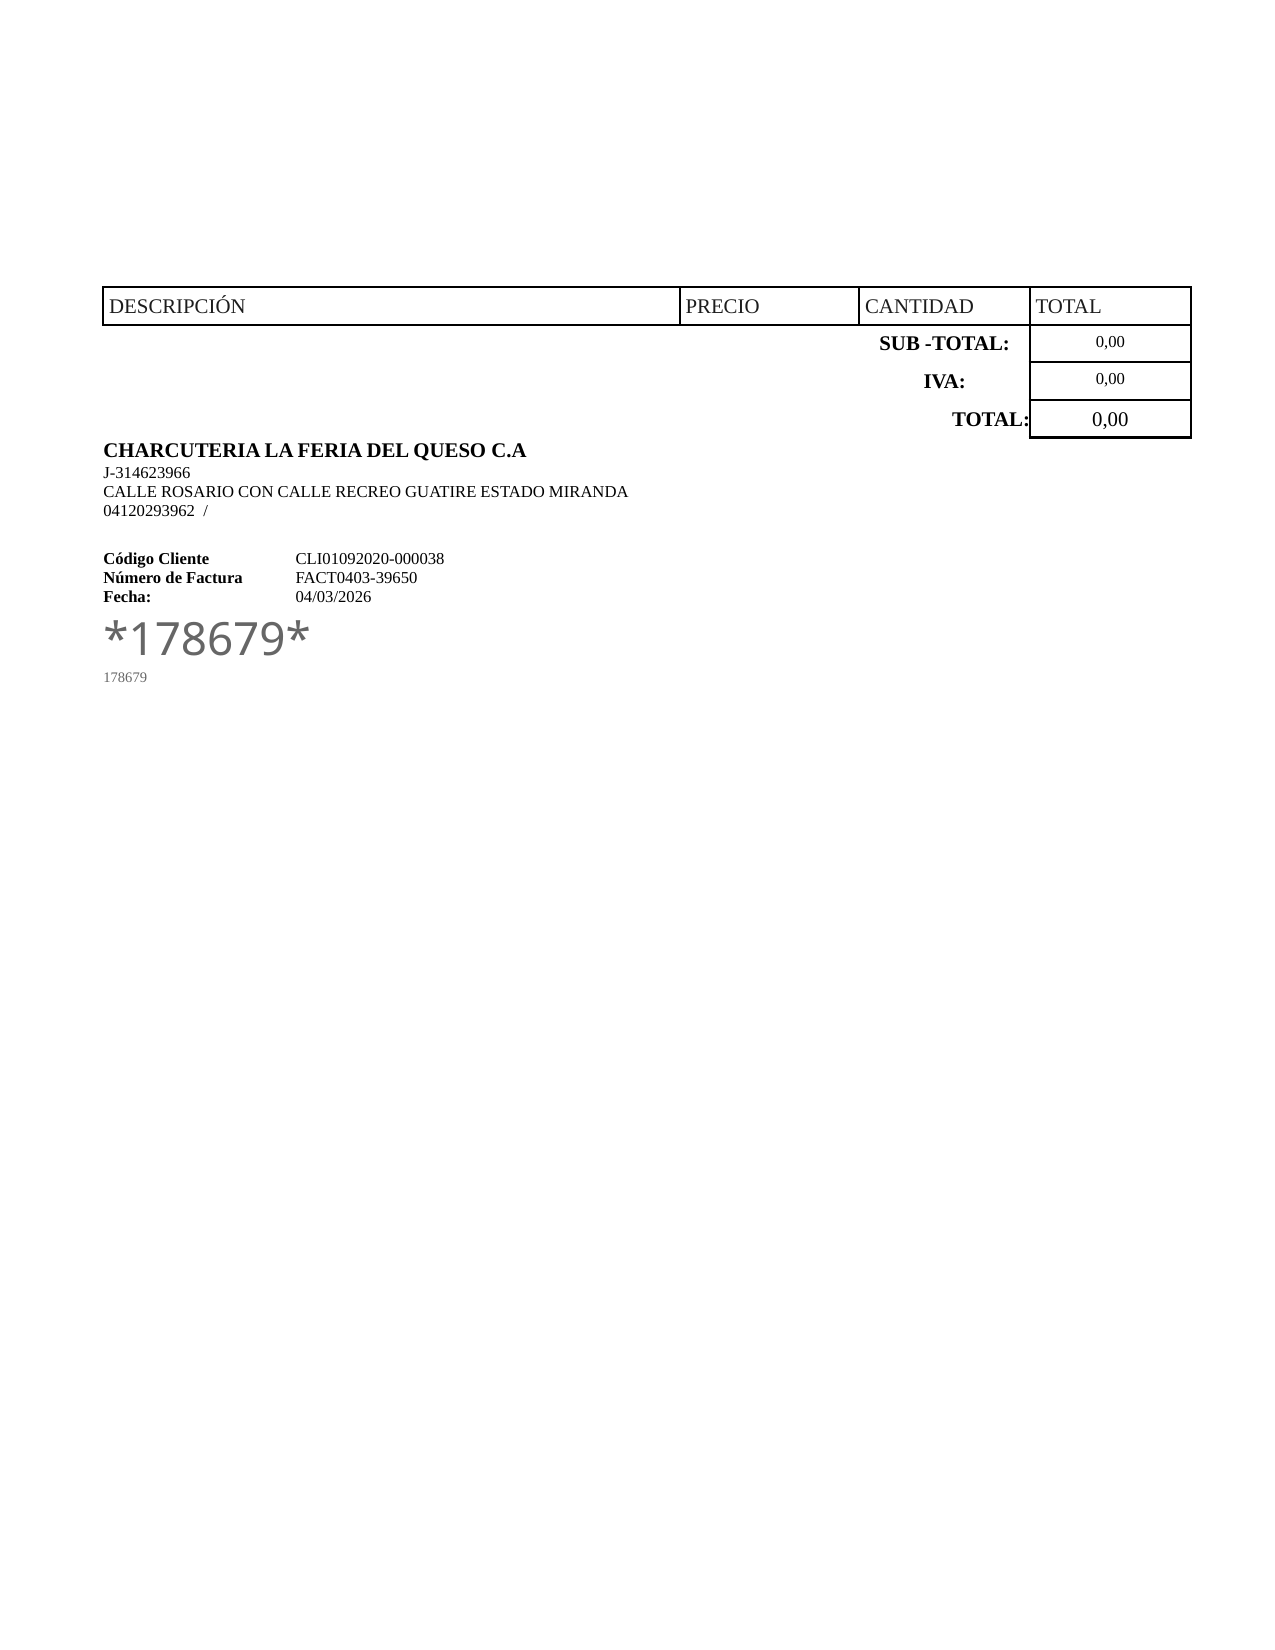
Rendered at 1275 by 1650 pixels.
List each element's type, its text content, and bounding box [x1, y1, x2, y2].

table_header CHARCUTERIA LA FERIA DEL QUESO C.A [103, 439, 858, 462]
table_cell Número de Factura [103, 568, 295, 587]
table_cell J-314623966 [103, 463, 858, 482]
table_cell IVA: [859, 361, 1029, 399]
table_header CLI01092020-000038 [295, 549, 517, 568]
table_cell 0,00 [1031, 326, 1190, 361]
table_header TOTAL [1031, 288, 1190, 323]
table_cell FACT0403-39650 [295, 568, 517, 587]
table_cell 04120293962 / [103, 501, 858, 520]
table_header PRECIO [681, 288, 858, 323]
table_cell TOTAL: [859, 399, 1029, 436]
table_cell 0,00 [1031, 363, 1190, 399]
table_header Código Cliente [103, 549, 295, 568]
table_cell 0,00 [1031, 401, 1190, 436]
table_cell Fecha: [103, 587, 295, 606]
table_cell CALLE ROSARIO CON CALLE RECREO GUATIRE ESTADO MIRANDA [103, 482, 858, 501]
table_cell [103, 326, 859, 436]
text *178679* [103, 606, 1137, 669]
table_header DESCRIPCIÓN [104, 288, 679, 323]
table_header CANTIDAD [860, 288, 1029, 323]
text 178679 [103, 669, 1137, 685]
table_cell SUB -TOTAL: [859, 326, 1029, 361]
table_cell 04/03/2026 [295, 587, 517, 606]
